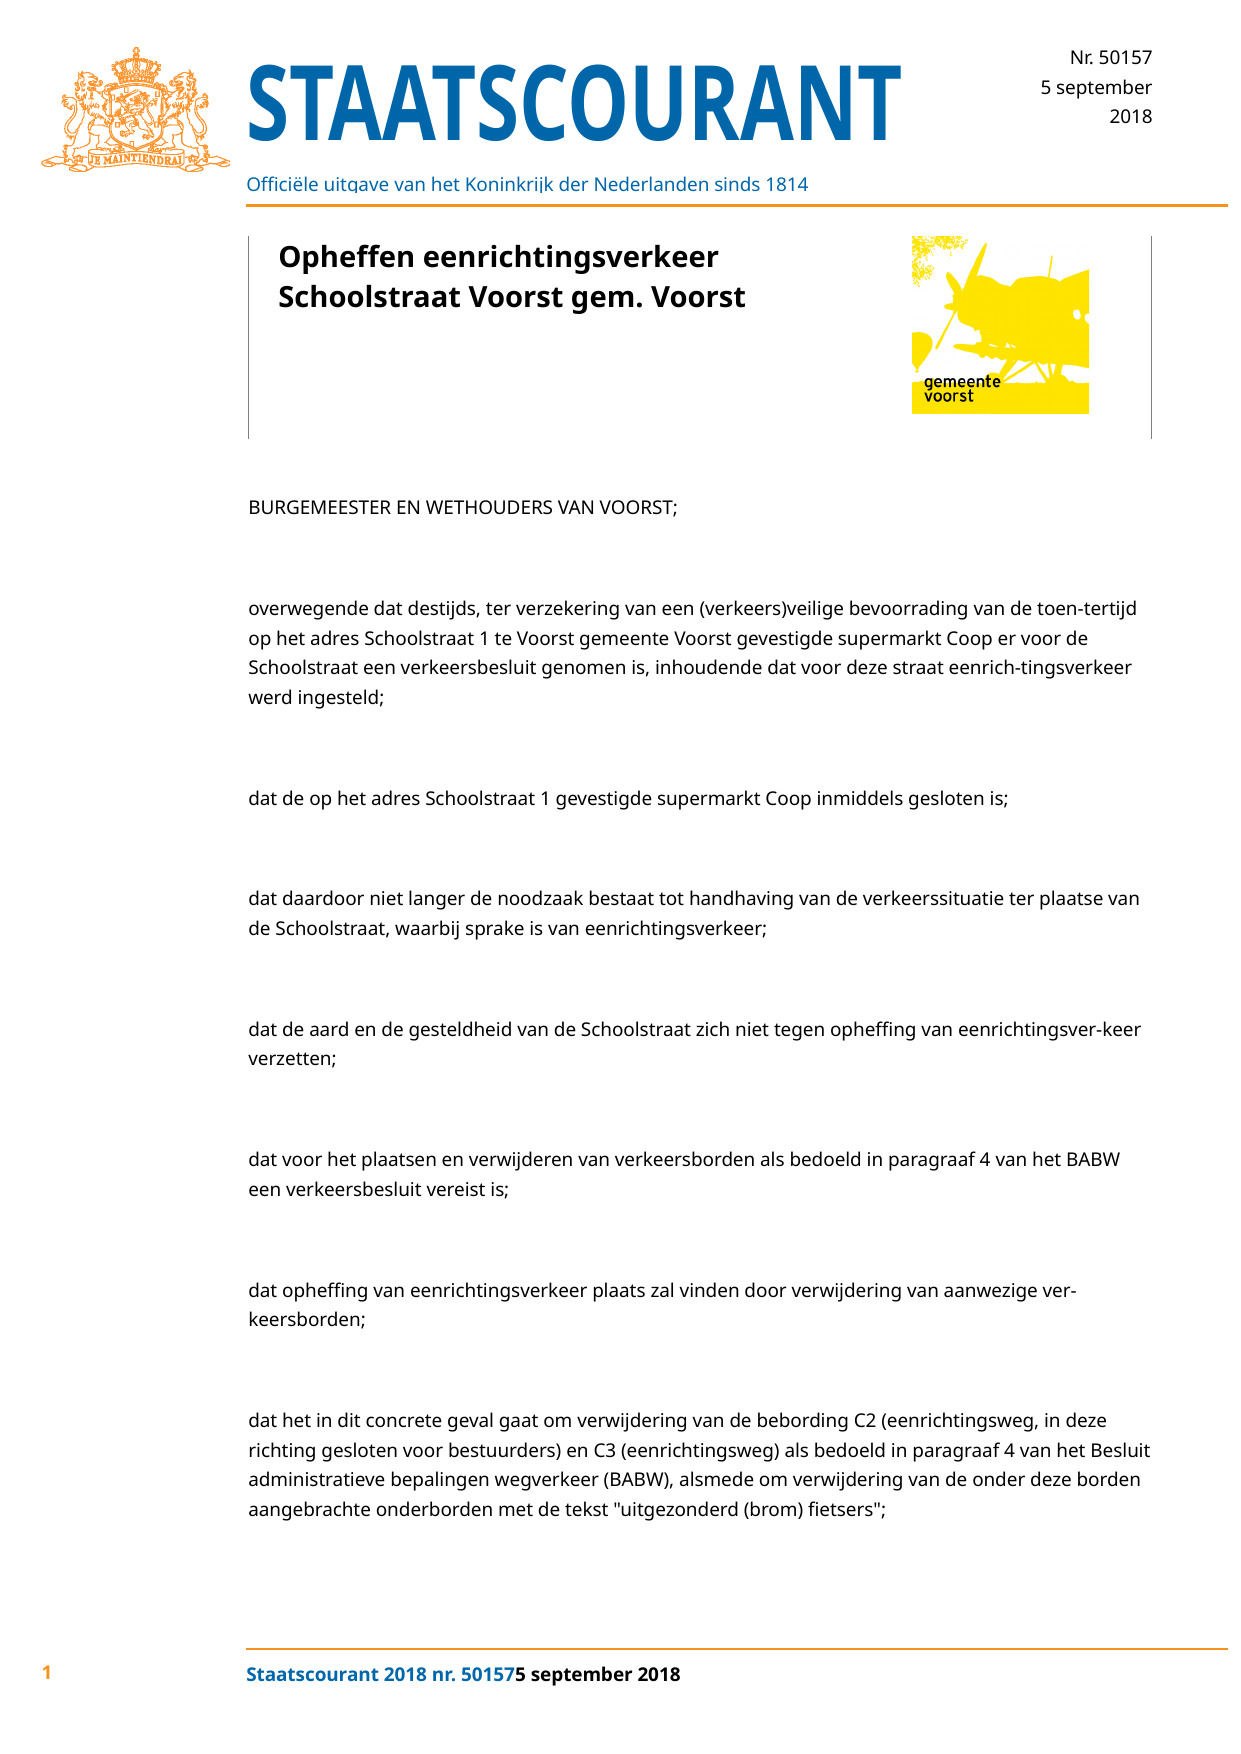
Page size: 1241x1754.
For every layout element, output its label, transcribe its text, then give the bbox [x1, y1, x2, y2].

text dat de aard en de gesteldheid van de Schoolstraat zich niet tegen opheffing van eenrichtingsver-keer verzetten; [248, 1016, 1152, 1071]
table_header [850, 236, 912, 413]
table_header Opheffen eenrichtingsverkeer Schoolstraat Voorst gem. Voorst [249, 236, 850, 439]
text BURGEMEESTER EN WETHOUDERS VAN VOORST; [248, 494, 1152, 520]
text dat voor het plaatsen en verwijderen van verkeersborden als bedoeld in paragraaf 4 van het BABW een verkeersbesluit vereist is; [248, 1146, 1152, 1202]
table_header [1090, 236, 1151, 413]
picture [41, 47, 231, 172]
text overwegende dat destijds, ter verzekering van een (verkeers)veilige bevoorrading van de toen-tertijd op het adres Schoolstraat 1 te Voorst gemeente Voorst gevestigde supermarkt Coop er voor de Schoolstraat een verkeersbesluit genomen is, inhoudende dat voor deze straat eenrich-tingsverkeer werd ingesteld; [248, 595, 1152, 710]
text dat daardoor niet langer de noodzaak bestaat tot handhaving van de verkeerssituatie ter plaatse van de Schoolstraat, waarbij sprake is van eenrichtingsverkeer; [248, 886, 1152, 941]
text dat het in dit concrete geval gaat om verwijdering van de bebording C2 (eenrichtingsweg, in deze richting gesloten voor bestuurders) en C3 (eenrichtingsweg) als bedoeld in paragraaf 4 van het Besluit administratieve bepalingen wegverkeer (BABW), alsmede om verwijdering van de onder deze borden aangebrachte onderborden met de tekst "uitgezonderd (brom) fietsers"; [248, 1407, 1152, 1522]
text dat opheffing van eenrichtingsverkeer plaats zal vinden door verwijdering van aanwezige ver-keersborden; [248, 1277, 1152, 1332]
text dat de op het adres Schoolstraat 1 gevestigde supermarkt Coop inmiddels gesloten is; [248, 785, 1152, 811]
picture [912, 236, 1090, 414]
table_header [850, 414, 1151, 439]
